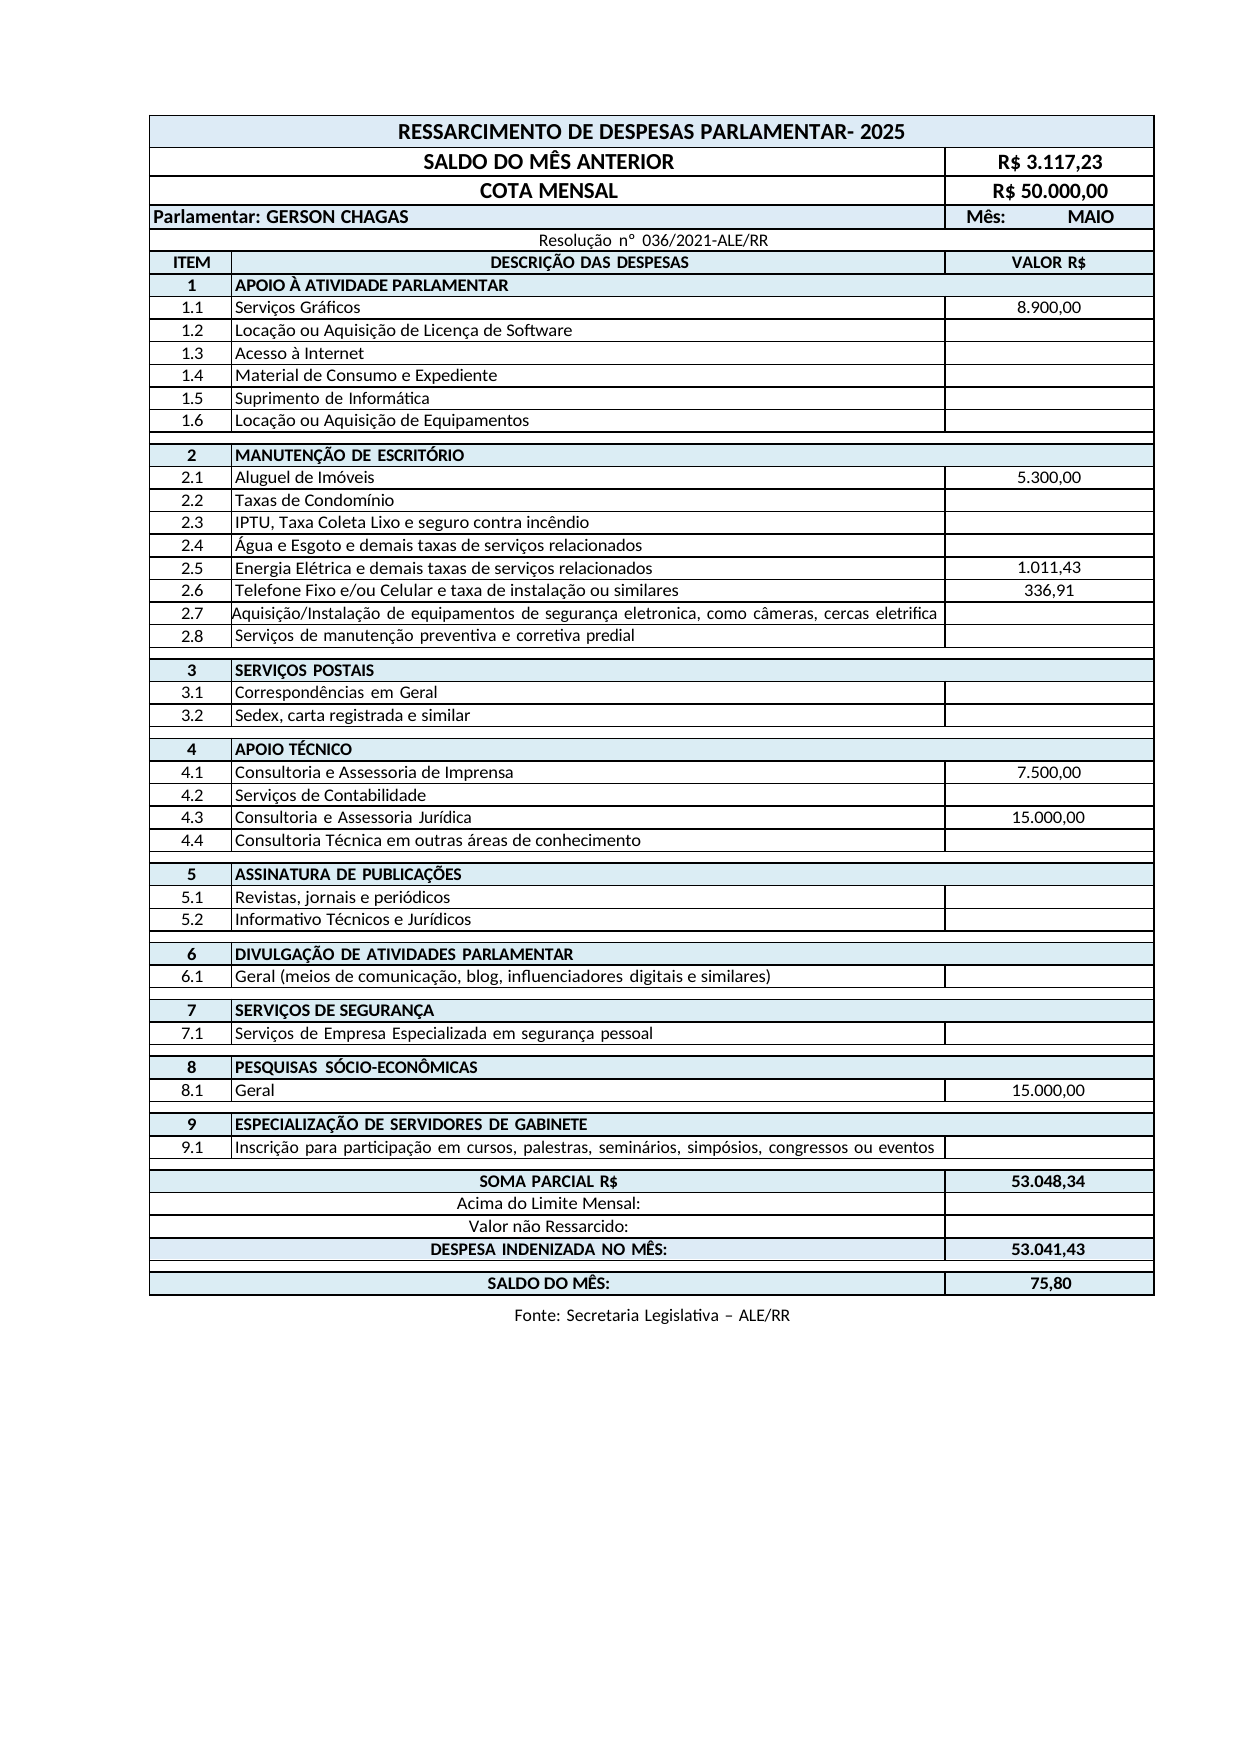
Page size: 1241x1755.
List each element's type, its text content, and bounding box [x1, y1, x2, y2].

table_cell 7.1 [150, 1023, 231, 1044]
table_cell 5.2 [150, 909, 231, 930]
table_cell Serviços de Contabilidade [232, 784, 944, 805]
table_cell 1.6 [150, 410, 231, 431]
table_cell 4 [150, 739, 231, 760]
table_cell 8.1 [150, 1080, 231, 1101]
table_cell Geral (meios de comunicação, blog, influenciadores digitais e similares) [232, 966, 944, 987]
table_cell 2.4 [150, 535, 231, 556]
table_cell 2 [150, 445, 231, 466]
table_cell [946, 909, 1153, 930]
table_cell 1.011,43 [946, 558, 1153, 578]
table_cell APOIO TÉCNICO [232, 739, 1153, 760]
table_cell Telefone Fixo e/ou Celular e taxa de instalação ou similares [232, 580, 944, 601]
table_cell 4.3 [150, 807, 231, 828]
table_cell [946, 342, 1153, 363]
table_cell Suprimento de Informática [232, 388, 944, 409]
table_cell Serviços de Empresa Especializada em segurança pessoal [232, 1023, 944, 1044]
table_cell [946, 365, 1153, 386]
table_cell [150, 648, 1153, 658]
table_cell Serviços de manutenção preventiva e corretiva predial [232, 625, 944, 646]
table_cell 2.1 [150, 467, 231, 488]
table_cell 2.3 [150, 512, 231, 533]
table_cell SOMA PARCIAL R$ [150, 1171, 944, 1192]
table_cell [946, 886, 1153, 907]
table_cell [946, 1023, 1153, 1044]
table_cell 5.1 [150, 886, 231, 907]
table_cell [946, 1216, 1153, 1237]
table_cell [946, 1137, 1153, 1157]
table_cell 3.2 [150, 705, 231, 726]
table_cell 2.6 [150, 580, 231, 601]
table_cell 1 [150, 275, 231, 296]
table_cell Aluguel de Imóveis [232, 467, 944, 488]
table_cell [946, 705, 1153, 726]
table_cell [150, 433, 1153, 443]
table_cell [946, 535, 1153, 556]
table_cell Sedex, carta registrada e similar [232, 705, 944, 726]
table_cell [150, 988, 1153, 998]
table_cell 1.2 [150, 320, 231, 341]
table_cell Consultoria e Assessoria Jurídica [232, 807, 944, 828]
table_cell 3.1 [150, 682, 231, 703]
table_cell 9.1 [150, 1137, 231, 1157]
table_cell 75,80 [946, 1273, 1153, 1294]
table_cell PESQUISAS SÓCIO-ECONÔMICAS [232, 1057, 1153, 1078]
table_cell Parlamentar: GERSON CHAGAS [150, 206, 944, 228]
table_cell [946, 682, 1153, 703]
table_cell 7 [150, 1000, 231, 1021]
table_cell 2.7 [150, 603, 231, 624]
table_cell [946, 603, 1153, 624]
table_cell 336,91 [946, 580, 1153, 601]
table_cell 2.5 [150, 558, 231, 578]
table_cell DESCRIÇÃO DAS DESPESAS [232, 252, 944, 273]
table_cell R$ 50.000,00 [946, 177, 1153, 204]
table_cell 1.4 [150, 365, 231, 386]
table_cell Informativo Técnicos e Jurídicos [232, 909, 944, 930]
table_cell 2.2 [150, 490, 231, 511]
table_cell 4.1 [150, 762, 231, 783]
table_cell Valor não Ressarcido: [150, 1216, 944, 1237]
table_cell 53.048,34 [946, 1171, 1153, 1192]
table_cell [946, 410, 1153, 431]
table_cell DESPESA INDENIZADA NO MÊS: [150, 1239, 944, 1259]
table_cell [946, 966, 1153, 987]
table_cell Locação ou Aquisição de Licença de Software [232, 320, 944, 341]
table_cell R$ 3.117,23 [946, 148, 1153, 175]
table_cell 3 [150, 660, 231, 681]
table_cell [150, 1045, 1153, 1055]
table_cell SERVIÇOS POSTAIS [232, 660, 1153, 681]
table_cell Mês: MAIO [946, 206, 1153, 228]
table_cell 2.8 [150, 625, 231, 646]
table_cell [946, 490, 1153, 511]
table_cell Inscrição para participação em cursos, palestras, seminários, simpósios, congressos ou eventos [232, 1137, 944, 1157]
table_cell [946, 1193, 1153, 1214]
table_header RESSARCIMENTO DE DESPESAS PARLAMENTAR- 2025 [150, 116, 1153, 147]
table_cell Correspondências em Geral [232, 682, 944, 703]
table_cell Aquisição/Instalação de equipamentos de segurança eletronica, como câmeras, cercas eletrifica [232, 603, 944, 624]
table_cell 5.300,00 [946, 467, 1153, 488]
table_cell SERVIÇOS DE SEGURANÇA [232, 1000, 1153, 1021]
table_cell 1.5 [150, 388, 231, 409]
table_cell Consultoria Técnica em outras áreas de conhecimento [232, 830, 944, 851]
table_cell 15.000,00 [946, 1080, 1153, 1101]
table_cell [150, 932, 1153, 942]
table_cell 1.3 [150, 342, 231, 363]
table_cell COTA MENSAL [150, 177, 944, 204]
table_cell Consultoria e Assessoria de Imprensa [232, 762, 944, 783]
table_cell [150, 1102, 1153, 1112]
table_cell Serviços Gráficos [232, 297, 944, 318]
table_cell VALOR R$ [946, 252, 1153, 273]
table_cell [150, 1159, 1153, 1169]
table_cell SALDO DO MÊS: [150, 1273, 944, 1294]
table_cell SALDO DO MÊS ANTERIOR [150, 148, 944, 175]
table_cell Locação ou Aquisição de Equipamentos [232, 410, 944, 431]
table_cell ITEM [150, 252, 231, 273]
table_cell [946, 784, 1153, 805]
table_cell 1.1 [150, 297, 231, 318]
table_cell Revistas, jornais e periódicos [232, 886, 944, 907]
table_cell [946, 320, 1153, 341]
table_cell 6 [150, 943, 231, 964]
table_cell 7.500,00 [946, 762, 1153, 783]
table_cell 5 [150, 864, 231, 885]
table_cell ESPECIALIZAÇÃO DE SERVIDORES DE GABINETE [232, 1114, 1153, 1135]
table_cell 4.4 [150, 830, 231, 851]
table_cell ASSINATURA DE PUBLICAÇÕES [232, 864, 1153, 885]
table_cell Acima do Limite Mensal: [150, 1193, 944, 1214]
table_cell [150, 1261, 1153, 1271]
table_cell MANUTENÇÃO DE ESCRITÓRIO [232, 445, 1153, 466]
table_cell Resolução nº 036/2021-ALE/RR [150, 230, 1153, 250]
table_cell [946, 388, 1153, 409]
table_cell Energia Elétrica e demais taxas de serviços relacionados [232, 558, 944, 578]
text Fonte: Secretaria Legislativa – ALE/RR [148, 1304, 1157, 1326]
table_cell DIVULGAÇÃO DE ATIVIDADES PARLAMENTAR [232, 943, 1153, 964]
table_cell [946, 830, 1153, 851]
table_cell Geral [232, 1080, 944, 1101]
table_cell Taxas de Condomínio [232, 490, 944, 511]
table_cell 6.1 [150, 966, 231, 987]
table_cell 53.041,43 [946, 1239, 1153, 1259]
table_cell Acesso à Internet [232, 342, 944, 363]
table_cell 8.900,00 [946, 297, 1153, 318]
table_cell 8 [150, 1057, 231, 1078]
table_cell Água e Esgoto e demais taxas de serviços relacionados [232, 535, 944, 556]
table_cell 15.000,00 [946, 807, 1153, 828]
table_cell Material de Consumo e Expediente [232, 365, 944, 386]
table_cell 4.2 [150, 784, 231, 805]
table_cell [946, 512, 1153, 533]
table_cell [150, 852, 1153, 862]
table_cell 9 [150, 1114, 231, 1135]
table_cell [150, 727, 1153, 737]
table_cell IPTU, Taxa Coleta Lixo e seguro contra incêndio [232, 512, 944, 533]
table_cell [946, 625, 1153, 646]
table_cell APOIO À ATIVIDADE PARLAMENTAR [232, 275, 1153, 296]
